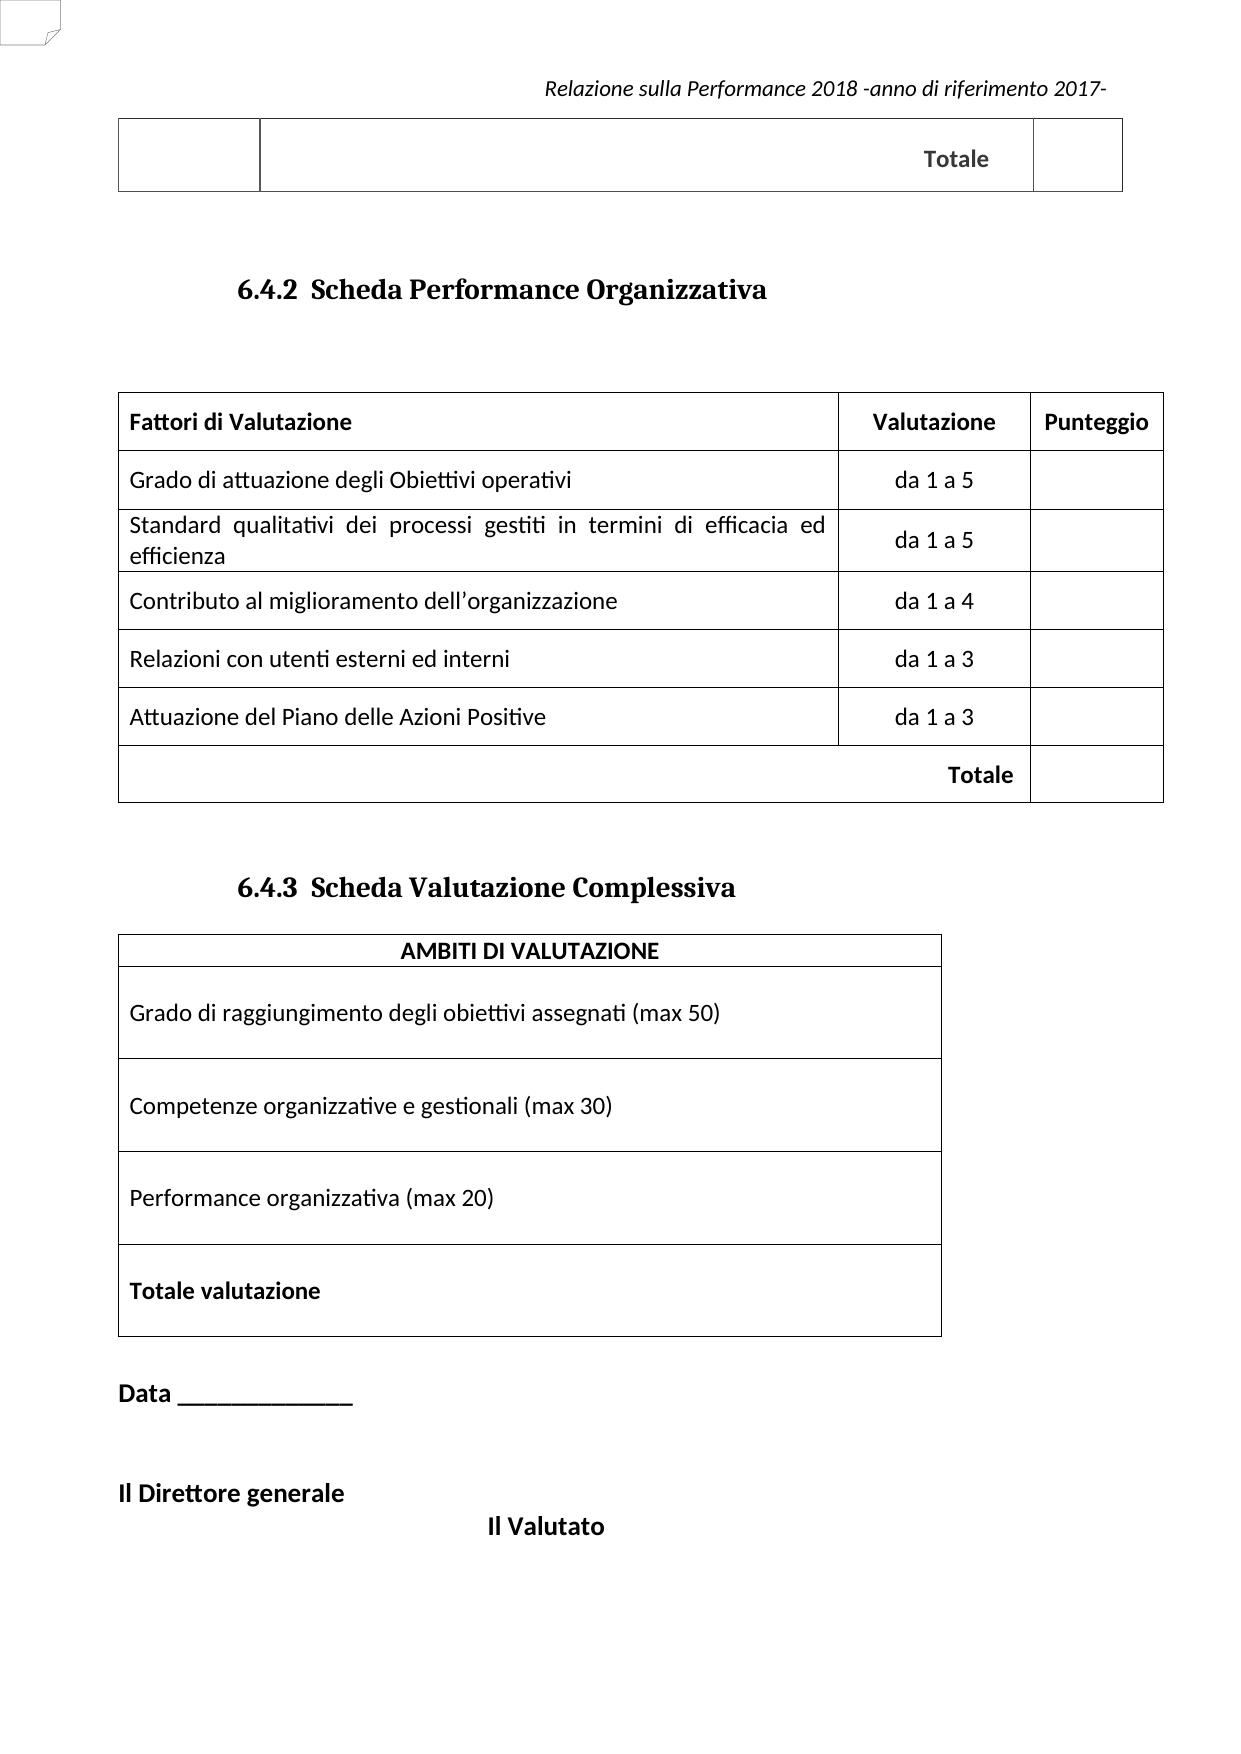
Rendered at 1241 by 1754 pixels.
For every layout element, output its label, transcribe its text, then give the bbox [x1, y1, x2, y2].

table_cell Standard qualitativi dei processi gestiti in termini di efficacia ed efficienza [119, 510, 838, 571]
text Il Direttore generale Il Valutato [118, 1476, 1122, 1542]
table_cell [1031, 746, 1163, 802]
table_header Valutazione [839, 393, 1030, 450]
table_cell da 1 a 5 [839, 510, 1030, 571]
table_cell Competenze organizzative e gestionali (max 30) [119, 1059, 941, 1151]
table_cell [119, 119, 259, 191]
table_cell da 1 a 3 [839, 630, 1030, 687]
subtitle Scheda Valutazione Complessiva [237, 871, 1122, 905]
table_cell [1031, 572, 1163, 629]
table_header Fattori di Valutazione [119, 393, 838, 450]
table_cell da 1 a 5 [839, 451, 1030, 508]
table_cell Grado di raggiungimento degli obiettivi assegnati (max 50) [119, 967, 941, 1058]
table_cell Totale [261, 119, 1033, 191]
table_cell da 1 a 4 [839, 572, 1030, 629]
table_cell [1031, 510, 1163, 571]
table_cell Relazioni con utenti esterni ed interni [119, 630, 838, 687]
table_cell Totale [119, 746, 1030, 802]
table_header Punteggio [1031, 393, 1163, 450]
table_cell da 1 a 3 [839, 688, 1030, 745]
subtitle Scheda Performance Organizzativa [237, 273, 1122, 307]
table_header AMBITI DI VALUTAZIONE [119, 935, 941, 966]
table_cell Grado di attuazione degli Obiettivi operativi [119, 451, 838, 508]
table_cell [1034, 119, 1122, 191]
text Data _____________ [118, 1377, 1122, 1410]
table_cell Contributo al miglioramento dell’organizzazione [119, 572, 838, 629]
table_cell [1031, 688, 1163, 745]
table_cell Totale valutazione [119, 1245, 941, 1336]
table_cell [1031, 451, 1163, 508]
table_cell Performance organizzativa (max 20) [119, 1152, 941, 1243]
table_cell Attuazione del Piano delle Azioni Positive [119, 688, 838, 745]
table_cell [1031, 630, 1163, 687]
